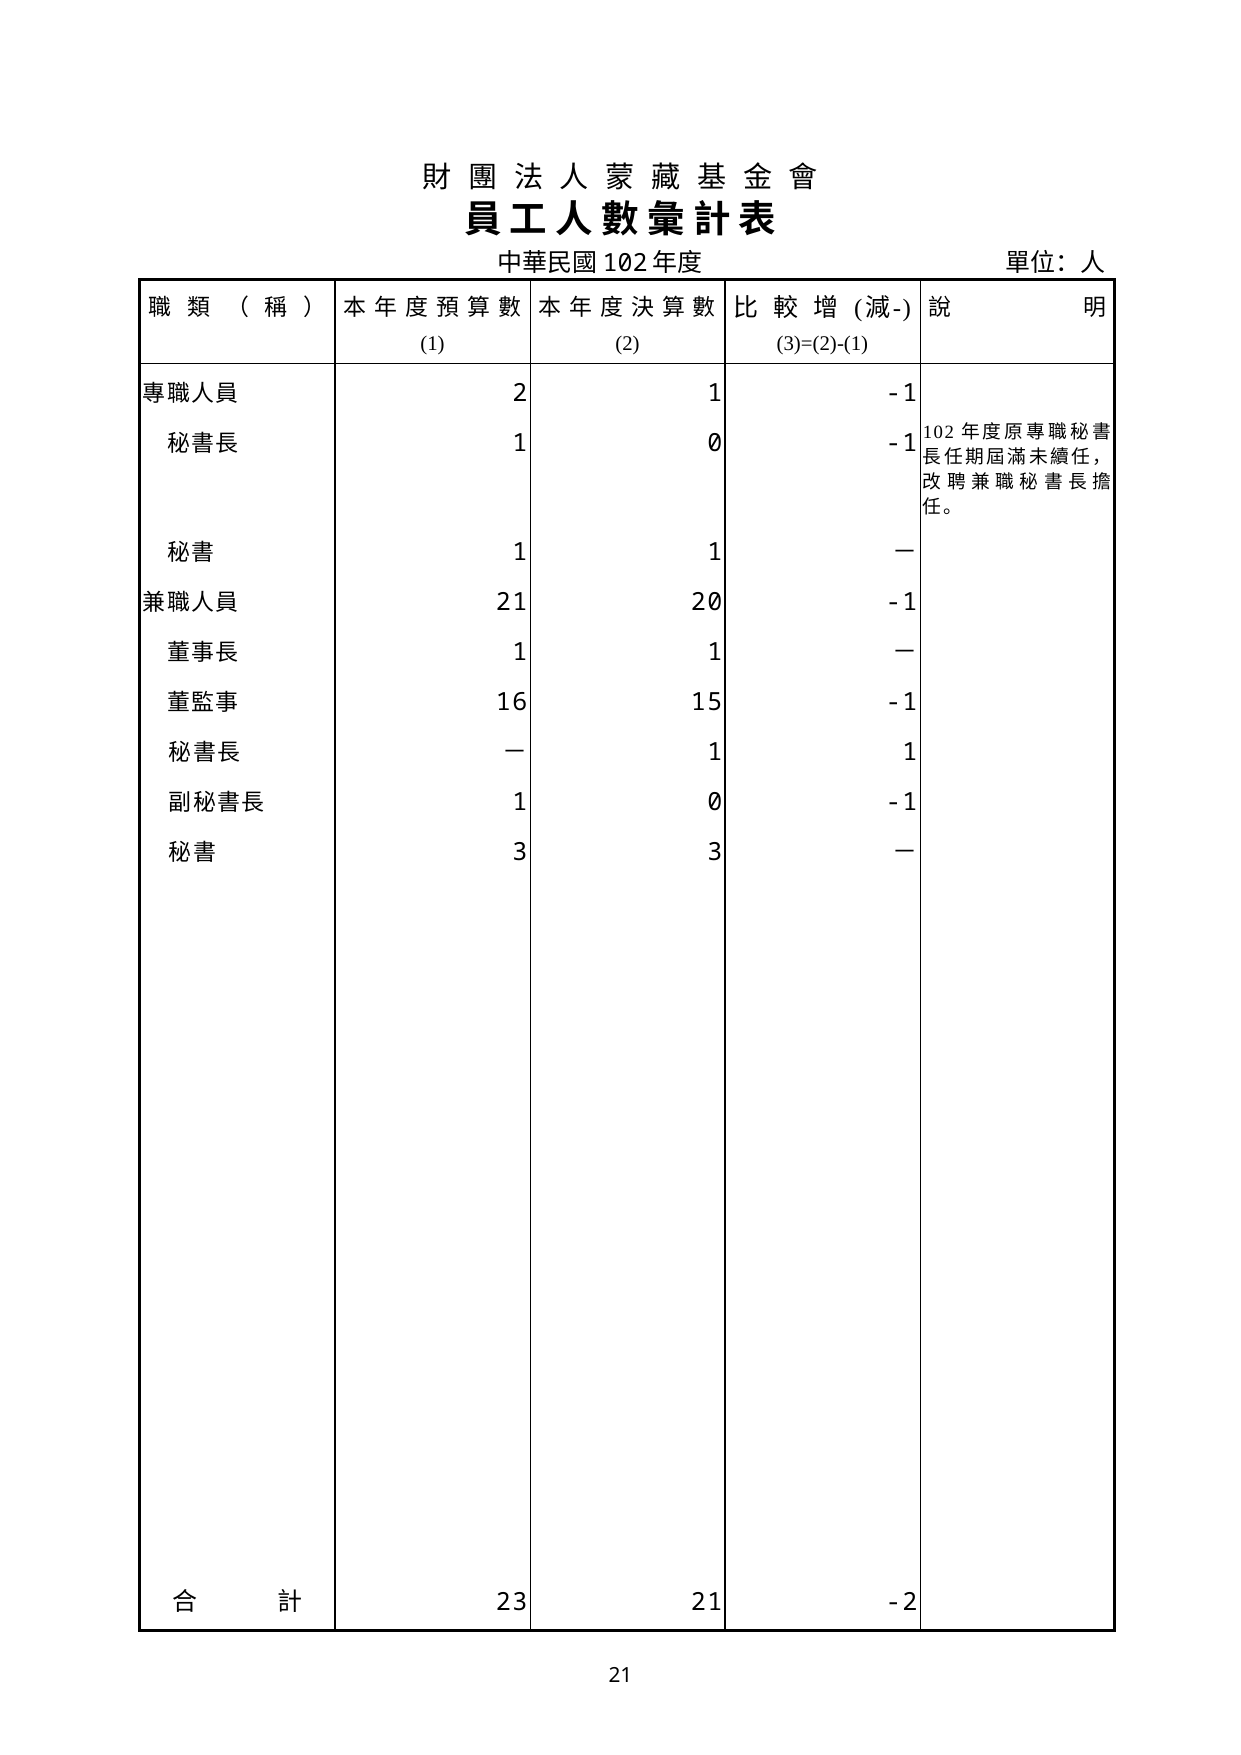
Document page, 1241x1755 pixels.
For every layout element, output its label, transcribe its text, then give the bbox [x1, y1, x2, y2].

table_cell 1 [531, 364, 724, 414]
table_cell [921, 923, 1113, 973]
table_cell [141, 873, 334, 923]
table_cell [726, 1323, 920, 1373]
table_cell [141, 1173, 334, 1223]
table_cell 董監事 [141, 673, 334, 723]
table_header 本年度預算數 [336, 281, 530, 329]
table_cell [921, 1473, 1113, 1523]
table_cell [726, 1373, 920, 1423]
table_cell 1 [336, 523, 530, 573]
table_cell 21 [336, 573, 530, 623]
table_cell [726, 1023, 920, 1073]
table_cell 1 [336, 414, 530, 523]
table_cell [531, 1473, 724, 1523]
table_cell [336, 1473, 530, 1523]
table_cell 副秘書長 [141, 773, 334, 823]
table_cell -1 [726, 773, 920, 823]
table_cell 1 [531, 623, 724, 673]
table_cell -1 [726, 573, 920, 623]
table_cell [726, 1523, 920, 1573]
table_cell 16 [336, 673, 530, 723]
table_cell [921, 873, 1113, 923]
table_cell [726, 923, 920, 973]
table_cell -1 [726, 414, 920, 523]
table_cell [336, 1273, 530, 1323]
table_cell [336, 1423, 530, 1473]
table_cell [336, 1073, 530, 1123]
table_cell [141, 1523, 334, 1573]
table_cell [336, 1173, 530, 1223]
table_cell 3 [336, 823, 530, 873]
table_cell 20 [531, 573, 724, 623]
table_cell [921, 1523, 1113, 1573]
table_cell 0 [531, 773, 724, 823]
table_cell [336, 1223, 530, 1273]
table_cell 102年度原專職秘書長任期屆滿未續任，改聘兼職秘書長擔任。 [921, 414, 1113, 523]
table_cell [726, 1073, 920, 1123]
table_cell 秘書長 [141, 414, 334, 523]
table_cell [336, 1123, 530, 1173]
text 員工人數彙計表 [118, 196, 1122, 242]
table_cell [336, 973, 530, 1023]
text 中華民國102年度 單位：人 [472, 242, 1122, 278]
table_cell 2 [336, 364, 530, 414]
table_cell [531, 873, 724, 923]
table_cell [921, 1373, 1113, 1423]
table_cell [336, 873, 530, 923]
table_cell [726, 1173, 920, 1223]
table_cell 秘書長 [141, 723, 334, 773]
table_cell (2) [531, 330, 724, 363]
table_cell [921, 1423, 1113, 1473]
table_cell － [336, 723, 530, 773]
table_cell [531, 1073, 724, 1123]
table_header 本年度決算數 [531, 281, 724, 329]
table_cell 專職人員 [141, 364, 334, 414]
table_cell 1 [531, 723, 724, 773]
table_cell [531, 1523, 724, 1573]
table_cell － [726, 823, 920, 873]
table_cell 3 [531, 823, 724, 873]
table_cell 0 [531, 414, 724, 523]
table_cell [141, 1473, 334, 1523]
table_cell [141, 1423, 334, 1473]
table_cell 1 [531, 523, 724, 573]
table_cell [921, 773, 1113, 823]
table_cell -2 [726, 1573, 920, 1629]
table_cell 21 [531, 1573, 724, 1629]
table_cell [141, 1073, 334, 1123]
table_cell (1) [336, 330, 530, 363]
table_cell 秘書 [141, 823, 334, 873]
table_cell [141, 1323, 334, 1373]
table_cell 1 [336, 623, 530, 673]
table_cell [336, 1523, 530, 1573]
table_cell [141, 1023, 334, 1073]
table_cell [921, 330, 1113, 363]
table_cell [531, 973, 724, 1023]
table_cell 1 [336, 773, 530, 823]
table_cell [336, 1023, 530, 1073]
table_cell [336, 1323, 530, 1373]
table_cell (3)=(2)-(1) [726, 330, 920, 363]
table_cell [921, 1173, 1113, 1223]
table_cell -1 [726, 673, 920, 723]
table_header 職類（稱） [141, 281, 334, 329]
table_cell 合 計 [141, 1573, 334, 1629]
table_cell 1 [726, 723, 920, 773]
table_cell [921, 523, 1113, 573]
table_cell [726, 1423, 920, 1473]
table_cell [921, 1073, 1113, 1123]
table_cell [726, 873, 920, 923]
table_cell [531, 923, 724, 973]
table_cell [921, 723, 1113, 773]
table_cell [531, 1223, 724, 1273]
table_cell [921, 573, 1113, 623]
table_cell 23 [336, 1573, 530, 1629]
text 財團法人蒙藏基金會 [118, 150, 1122, 196]
table_cell [726, 1123, 920, 1173]
table_cell [921, 973, 1113, 1023]
table_cell [531, 1373, 724, 1423]
table_cell [921, 1573, 1113, 1629]
table_cell [141, 923, 334, 973]
table_header 比 較 增 (減-) [726, 281, 920, 329]
table_cell [921, 1273, 1113, 1323]
table_header 說明 [921, 281, 1113, 329]
table_cell － [726, 523, 920, 573]
table_cell － [726, 623, 920, 673]
table_cell [726, 973, 920, 1023]
table_cell [141, 973, 334, 1023]
table_cell [141, 1273, 334, 1323]
table_cell [531, 1423, 724, 1473]
table_cell [531, 1273, 724, 1323]
table_cell [141, 1373, 334, 1423]
table_cell 董事長 [141, 623, 334, 673]
table_cell [531, 1023, 724, 1073]
table_cell [921, 1023, 1113, 1073]
table_cell [921, 1223, 1113, 1273]
table_cell [726, 1473, 920, 1523]
table_cell [336, 1373, 530, 1423]
table_cell [726, 1223, 920, 1273]
table_cell 兼職人員 [141, 573, 334, 623]
table_cell [531, 1323, 724, 1373]
table_cell [921, 364, 1113, 414]
table_cell [921, 1323, 1113, 1373]
table_cell [531, 1173, 724, 1223]
table_cell -1 [726, 364, 920, 414]
table_cell [726, 1273, 920, 1323]
table_cell [921, 1123, 1113, 1173]
table_cell [921, 673, 1113, 723]
table_cell [531, 1123, 724, 1173]
table_cell [921, 823, 1113, 873]
table_cell [141, 1123, 334, 1173]
table_cell 15 [531, 673, 724, 723]
table_cell [141, 1223, 334, 1273]
table_cell 秘書 [141, 523, 334, 573]
table_cell [921, 623, 1113, 673]
table_cell [141, 330, 334, 363]
table_cell [336, 923, 530, 973]
